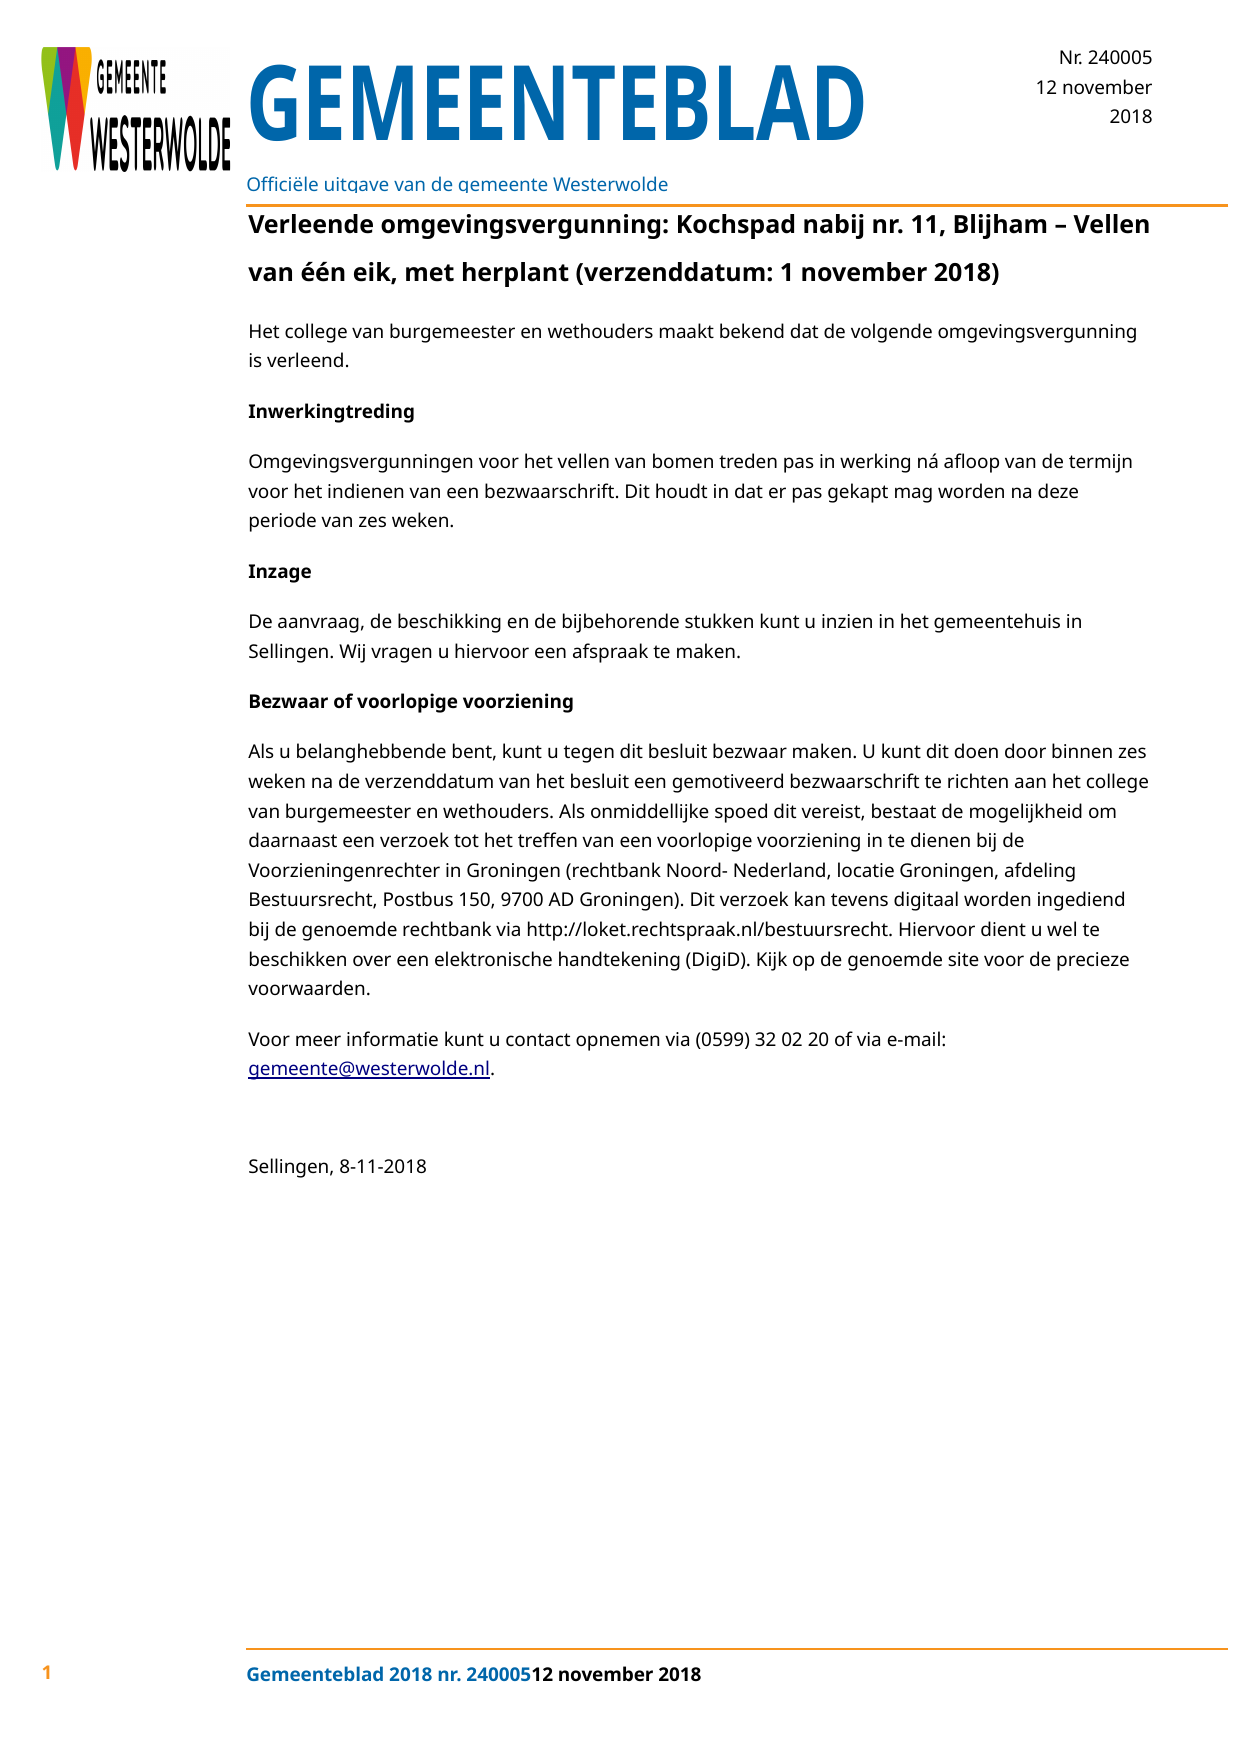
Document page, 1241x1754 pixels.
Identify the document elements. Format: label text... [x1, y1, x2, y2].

text Verleende omgevingsvergunning: Kochspad nabij nr. 11, Blijham – Vellen van één eik, met herplant (verzenddatum: 1 november 2018) [248, 207, 1152, 288]
text Inzage [248, 558, 1152, 584]
text Sellingen, 8-11-2018 [248, 1154, 1152, 1179]
text De aanvraag, de beschikking en de bijbehorende stukken kunt u inzien in het gemeentehuis in Sellingen. Wij vragen u hiervoor een afspraak te maken. [248, 608, 1152, 664]
text Omgevingsvergunningen voor het vellen van bomen treden pas in werking ná afloop van de termijn voor het indienen van een bezwaarschrift. Dit houdt in dat er pas gekapt mag worden na deze periode van zes weken. [248, 448, 1152, 533]
text Voor meer informatie kunt u contact opnemen via (0599) 32 02 20 of via e-mail: gemeente@westerwolde.nl. [248, 1026, 1152, 1081]
text Inwerkingtreding [248, 398, 1152, 424]
picture [41, 47, 231, 172]
text Als u belanghebbende bent, kunt u tegen dit besluit bezwaar maken. U kunt dit doen door binnen zes weken na de verzenddatum van het besluit een gemotiveerd bezwaarschrift te richten aan het college van burgemeester en wethouders. Als onmiddellijke spoed dit vereist, bestaat de mogelijkheid om daarnaast een verzoek tot het treffen van een voorlopige voorziening in te dienen bij de Voorzieningenrechter in Groningen (rechtbank Noord- Nederland, locatie Groningen, afdeling Bestuursrecht, Postbus 150, 9700 AD Groningen). Dit verzoek kan tevens digitaal worden ingediend bij de genoemde rechtbank via http://loket.rechtspraak.nl/bestuursrecht. Hiervoor dient u wel te beschikken over een elektronische handtekening (DigiD). Kijk op de genoemde site voor de precieze voorwaarden. [248, 739, 1152, 1001]
text Bezwaar of voorlopige voorziening [248, 688, 1152, 714]
text Het college van burgemeester en wethouders maakt bekend dat de volgende omgevingsvergunning is verleend. [248, 318, 1152, 373]
